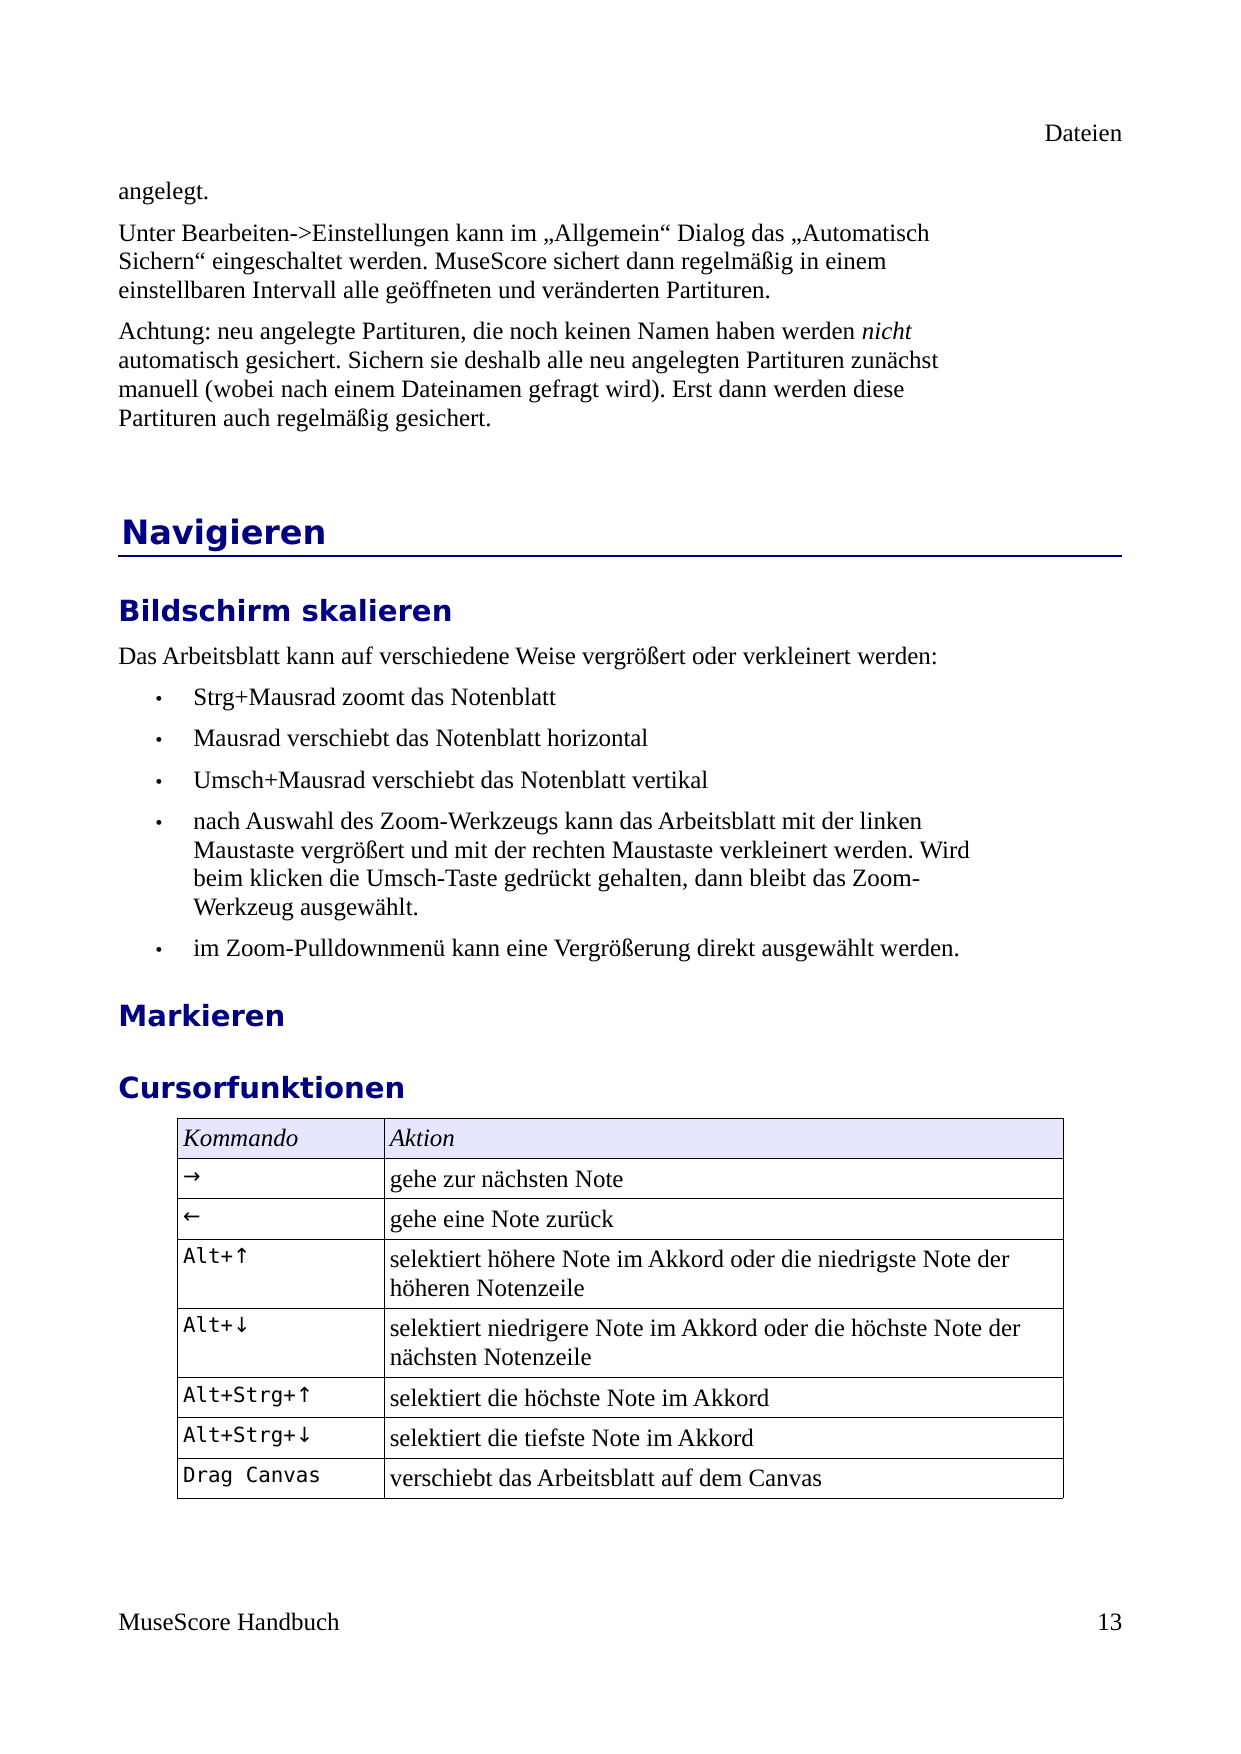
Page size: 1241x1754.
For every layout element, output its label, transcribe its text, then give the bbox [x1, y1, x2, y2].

text Achtung: neu angelegte Partituren, die noch keinen Namen haben werden nicht automatisch gesichert. Sichern sie deshalb alle neu angelegten Partituren zunächst manuell (wobei nach einem Dateinamen gefragt wird). Erst dann werden diese Partituren auch regelmäßig gesichert. [118, 316, 1004, 431]
table_cell selektiert die tiefste Note im Akkord [385, 1418, 1063, 1457]
table_cell gehe eine Note zurück [385, 1199, 1063, 1239]
table_cell ← [178, 1199, 384, 1239]
list Strg+Mausrad zoomt das Notenblatt [156, 682, 1004, 711]
text Unter Bearbeiten->Einstellungen kann im „Allgemein“ Dialog das „Automatisch Sichern“ eingeschaltet werden. MuseScore sichert dann regelmäßig in einem einstellbaren Intervall alle geöffneten und veränderten Partituren. [118, 218, 1004, 304]
text angelegt. [118, 176, 1004, 205]
table_header Aktion [385, 1119, 1063, 1158]
list Mausrad verschiebt das Notenblatt horizontal [156, 723, 1004, 752]
table_header Kommando [178, 1119, 384, 1158]
subtitle Navigieren [118, 510, 1122, 555]
list nach Auswahl des Zoom-Werkzeugs kann das Arbeitsblatt mit der linken Maustaste vergrößert und mit der rechten Maustaste verkleinert werden. Wird beim klicken die Umsch-Taste gedrückt gehalten, dann bleibt das Zoom-Werkzeug ausgewählt. [156, 806, 1004, 921]
list im Zoom-Pulldownmenü kann eine Vergrößerung direkt ausgewählt werden. [156, 933, 1004, 962]
subtitle Cursorfunktionen [118, 1071, 1122, 1105]
table_cell Drag Canvas [178, 1459, 384, 1498]
table_cell Alt+↑ [178, 1240, 384, 1308]
table_cell verschiebt das Arbeitsblatt auf dem Canvas [385, 1459, 1063, 1498]
subtitle Markieren [118, 1000, 1122, 1034]
table_cell selektiert niedrigere Note im Akkord oder die höchste Note der nächsten Notenzeile [385, 1309, 1063, 1377]
table_cell Alt+Strg+↓ [178, 1418, 384, 1457]
table_cell Alt+Strg+↑ [178, 1378, 384, 1417]
list Umsch+Mausrad verschiebt das Notenblatt vertikal [156, 765, 1004, 793]
table_cell gehe zur nächsten Note [385, 1159, 1063, 1198]
subtitle Bildschirm skalieren [118, 594, 1122, 628]
table_cell → [178, 1159, 384, 1198]
table_cell selektiert höhere Note im Akkord oder die niedrigste Note der höheren Notenzeile [385, 1240, 1063, 1308]
text Das Arbeitsblatt kann auf verschiedene Weise vergrößert oder verkleinert werden: [118, 641, 1004, 670]
table_cell Alt+↓ [178, 1309, 384, 1377]
table_cell selektiert die höchste Note im Akkord [385, 1378, 1063, 1417]
